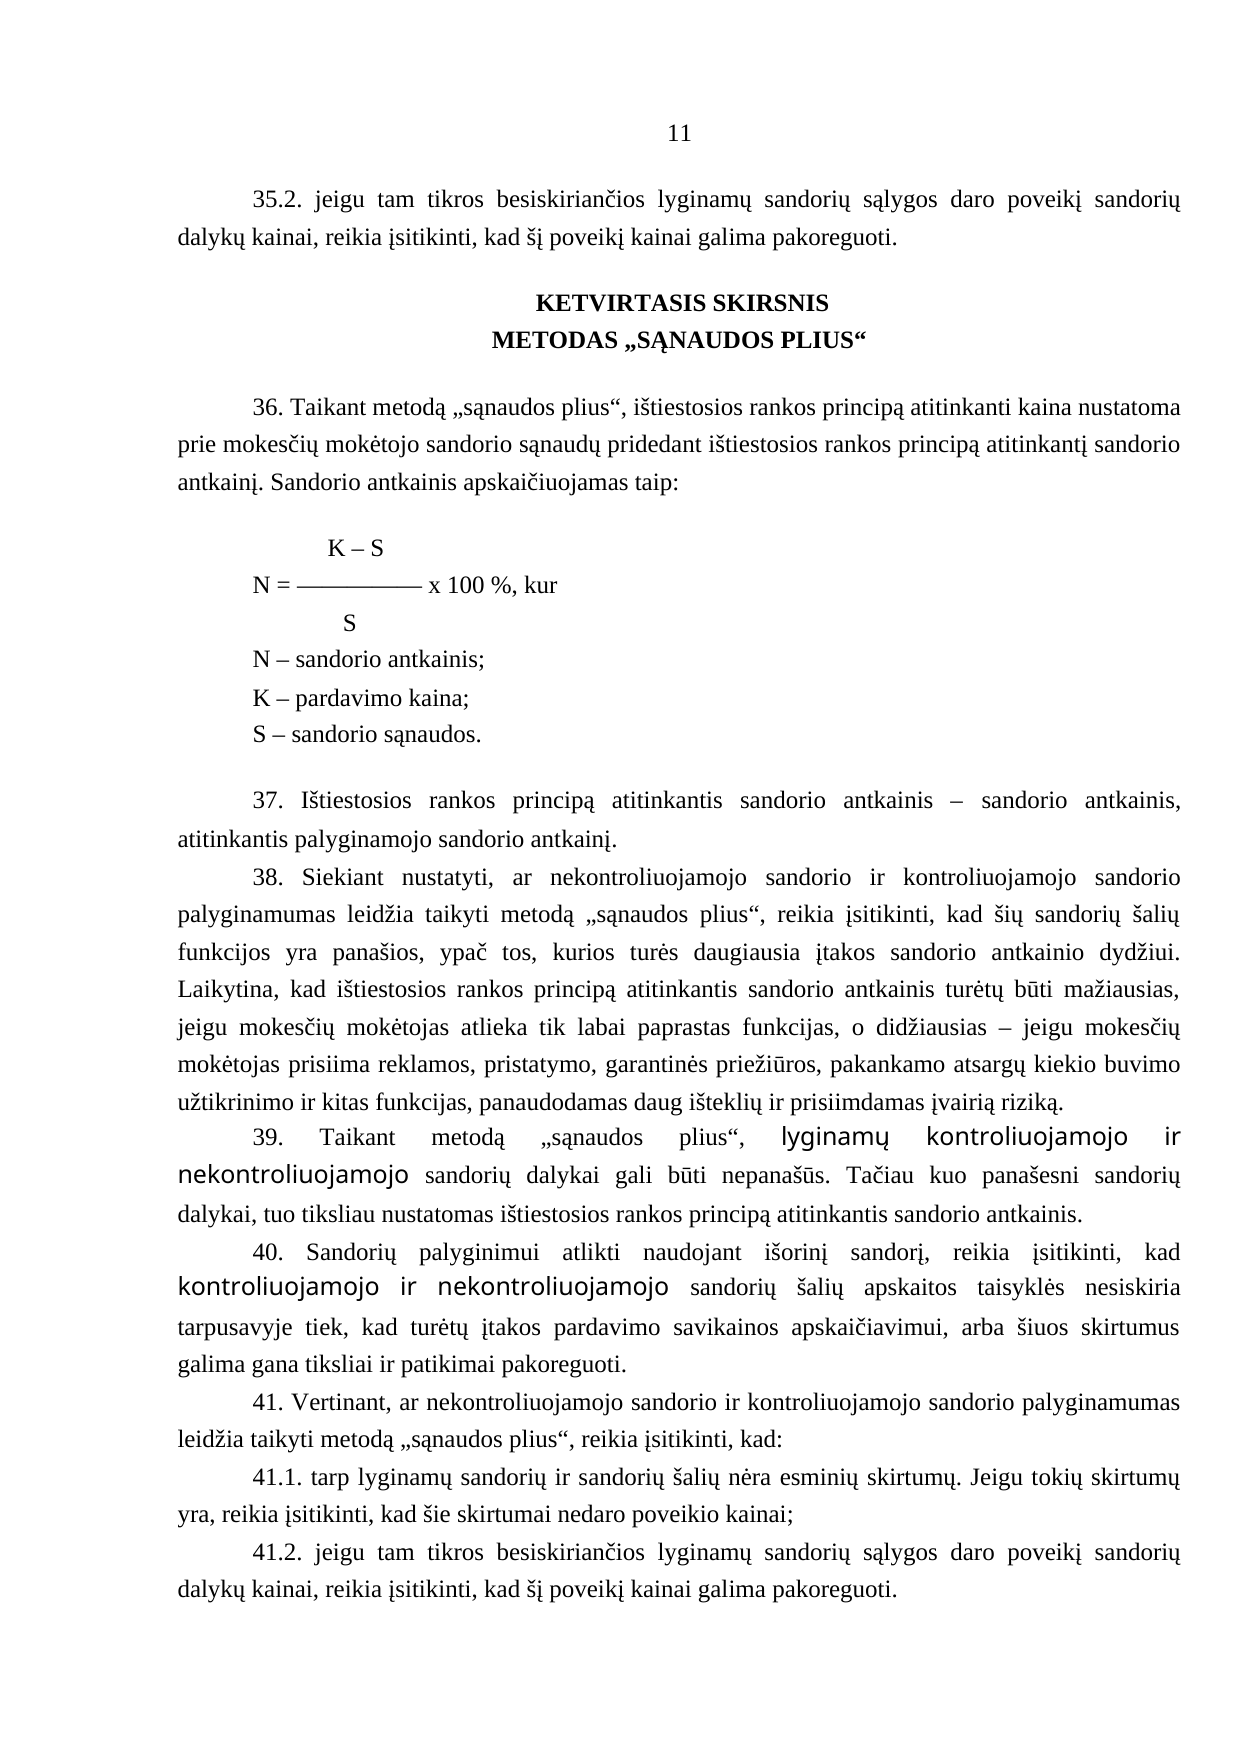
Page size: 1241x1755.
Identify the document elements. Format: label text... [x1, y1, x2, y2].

text N – sandorio antkainis; [177, 637, 1181, 674]
text S – sandorio sąnaudos. [177, 712, 1181, 749]
text S [177, 599, 1181, 637]
text K – S [177, 524, 1181, 562]
text metodas „SĄNAUDOS plius“ [177, 317, 1181, 354]
text N = ————— x 100 %, kur [177, 562, 1181, 599]
text K – pardavimo kaina; [177, 674, 1181, 712]
text KETVIRTASIS SKIRSNIS [177, 279, 1181, 317]
text 41.2. jeigu tam tikros besiskiriančios lyginamų sandorių sąlygos daro poveikį sandorių dalykų kainai, reikia įsitikinti, kad šį poveikį kainai galima pakoreguoti. [177, 1528, 1181, 1603]
text 37. Ištiestosios rankos principą atitinkantis sandorio antkainis – sandorio antkainis, atitinkantis palyginamojo sandorio antkainį. [177, 778, 1181, 853]
text 41.1. tarp lyginamų sandorių ir sandorių šalių nėra esminių skirtumų. Jeigu tokių skirtumų yra, reikia įsitikinti, kad šie skirtumai nedaro poveikio kainai; [177, 1453, 1181, 1528]
text 38. Siekiant nustatyti, ar nekontroliuojamojo sandorio ir kontroliuojamojo sandorio palyginamumas leidžia taikyti metodą „sąnaudos plius“, reikia įsitikinti, kad šių sandorių šalių funkcijos yra panašios, ypač tos, kurios turės daugiausia įtakos sandorio antkainio dydžiui. Laikytina, kad ištiestosios rankos principą atitinkantis sandorio antkainis turėtų būti mažiausias, jeigu mokesčių mokėtojas atlieka tik labai paprastas funkcijas, o didžiausias – jeigu mokesčių mokėtojas prisiima reklamos, pristatymo, garantinės priežiūros, pakankamo atsargų kiekio buvimo užtikrinimo ir kitas funkcijas, panaudodamas daug išteklių ir prisiimdamas įvairią riziką. [177, 853, 1181, 1116]
text 36. Taikant metodą „sąnaudos plius“, ištiestosios rankos principą atitinkanti kaina nustatoma prie mokesčių mokėtojo sandorio sąnaudų pridedant ištiestosios rankos principą atitinkantį sandorio antkainį. Sandorio antkainis apskaičiuojamas taip: [177, 383, 1181, 496]
text 39. Taikant metodą „sąnaudos plius“, lyginamų kontroliuojamojo ir nekontroliuojamojo sandorių dalykai gali būti nepanašūs. Tačiau kuo panašesni sandorių dalykai, tuo tiksliau nustatomas ištiestosios rankos principą atitinkantis sandorio antkainis. [177, 1116, 1181, 1228]
text 40. Sandorių palyginimui atlikti naudojant išorinį sandorį, reikia įsitikinti, kad kontroliuojamojo ir nekontroliuojamojo sandorių šalių apskaitos taisyklės nesiskiria tarpusavyje tiek, kad turėtų įtakos pardavimo savikainos apskaičiavimui, arba šiuos skirtumus galima gana tiksliai ir patikimai pakoreguoti. [177, 1228, 1181, 1378]
text 41. Vertinant, ar nekontroliuojamojo sandorio ir kontroliuojamojo sandorio palyginamumas leidžia taikyti metodą „sąnaudos plius“, reikia įsitikinti, kad: [177, 1378, 1181, 1453]
text 35.2. jeigu tam tikros besiskiriančios lyginamų sandorių sąlygos daro poveikį sandorių dalykų kainai, reikia įsitikinti, kad šį poveikį kainai galima pakoreguoti. [177, 176, 1181, 251]
